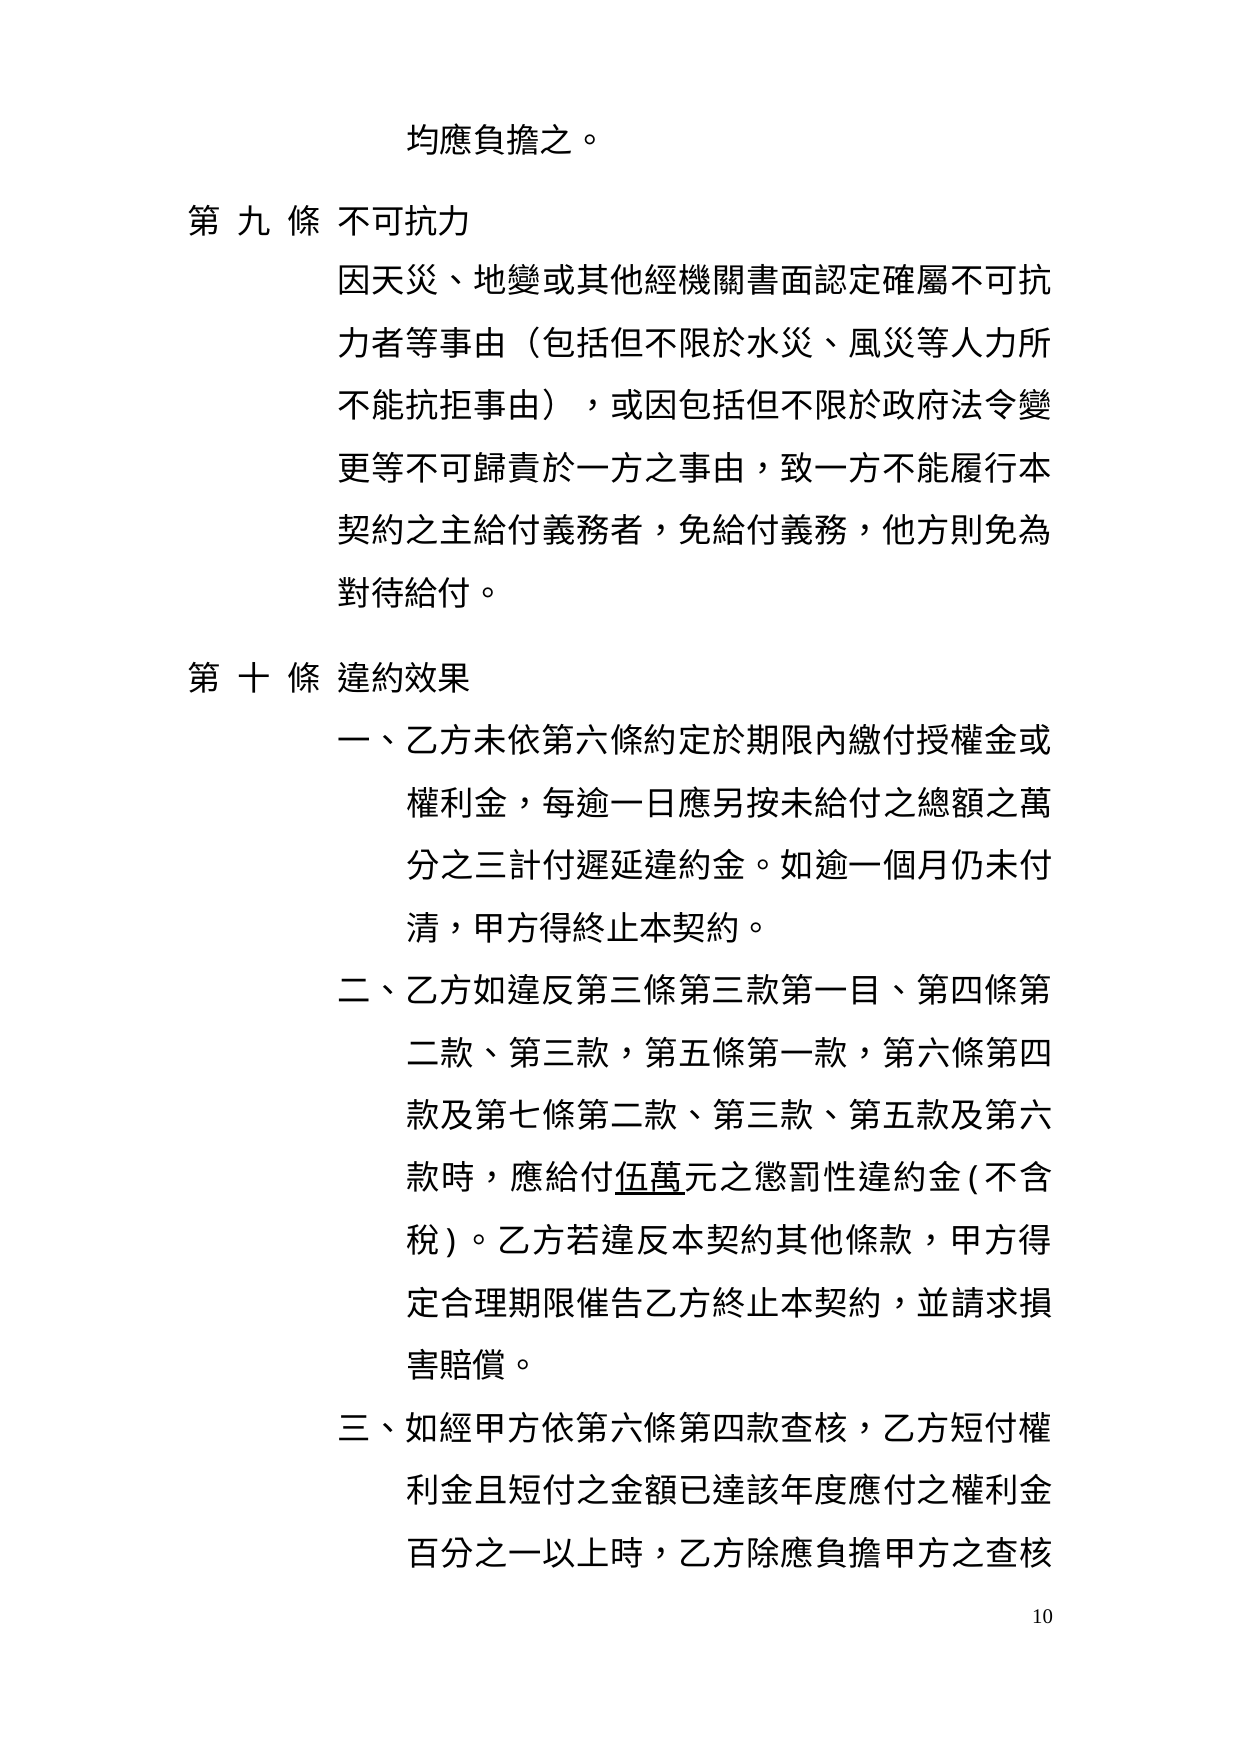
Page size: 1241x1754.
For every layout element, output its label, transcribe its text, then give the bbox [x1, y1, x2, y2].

text 一、乙方未依第六條約定於期限內繳付授權金或權利金，每逾一日應另按未給付之總額之萬分之三計付遲延違約金。如逾一個月仍未付清，甲方得終止本契約。 [337, 696, 1053, 946]
subtitle 第 九 條 不可抗力 [187, 177, 1053, 240]
text 因天災、地變或其他經機關書面認定確屬不可抗力者等事由（包括但不限於水災、風災等人力所不能抗拒事由），或因包括但不限於政府法令變更等不可歸責於一方之事由，致一方不能履行本契約之主給付義務者，免給付義務，他方則免為對待給付。 [337, 240, 1053, 615]
text 三、如經甲方依第六條第四款查核，乙方短付權利金且短付之金額已達該年度應付之權利金百分之一以上時，乙方除應負擔甲方之查核 [337, 1384, 1053, 1571]
subtitle 第 十 條 違約效果 [187, 634, 1053, 696]
text 二、乙方如違反第三條第三款第一目、第四條第二款、第三款，第五條第一款，第六條第四款及第七條第二款、第三款、第五款及第六款時，應給付伍萬元之懲罰性違約金(不含稅)。乙方若違反本契約其他條款，甲方得定合理期限催告乙方終止本契約，並請求損害賠償。 [337, 946, 1053, 1384]
text 二、甲方就本菌株之種苗及技術資料不負任何瑕疵擔保責任，乙方因生產繁殖本菌株，或使用、持有、生產、銷售或要約銷售本產品而發生之產品責任、瑕疵擔保及侵權責任等，乙方應自行負責。乙方充分了解並同意，乙方就本產品所為之生產、繁殖、添附、加工、混合及銷售，乙方應就本產品負商品製造人責任，其所發生之一切費用應由乙方給付，乙方向第三人主張權利時，亦同。如乙方產品造成甲方之損害，包括但不限於甲方因消費訴訟、司法機關或主管機關之調查所支出之賠償、補償、律師費、行政成本等，乙方均應負擔之。 [337, 96, 1053, 159]
